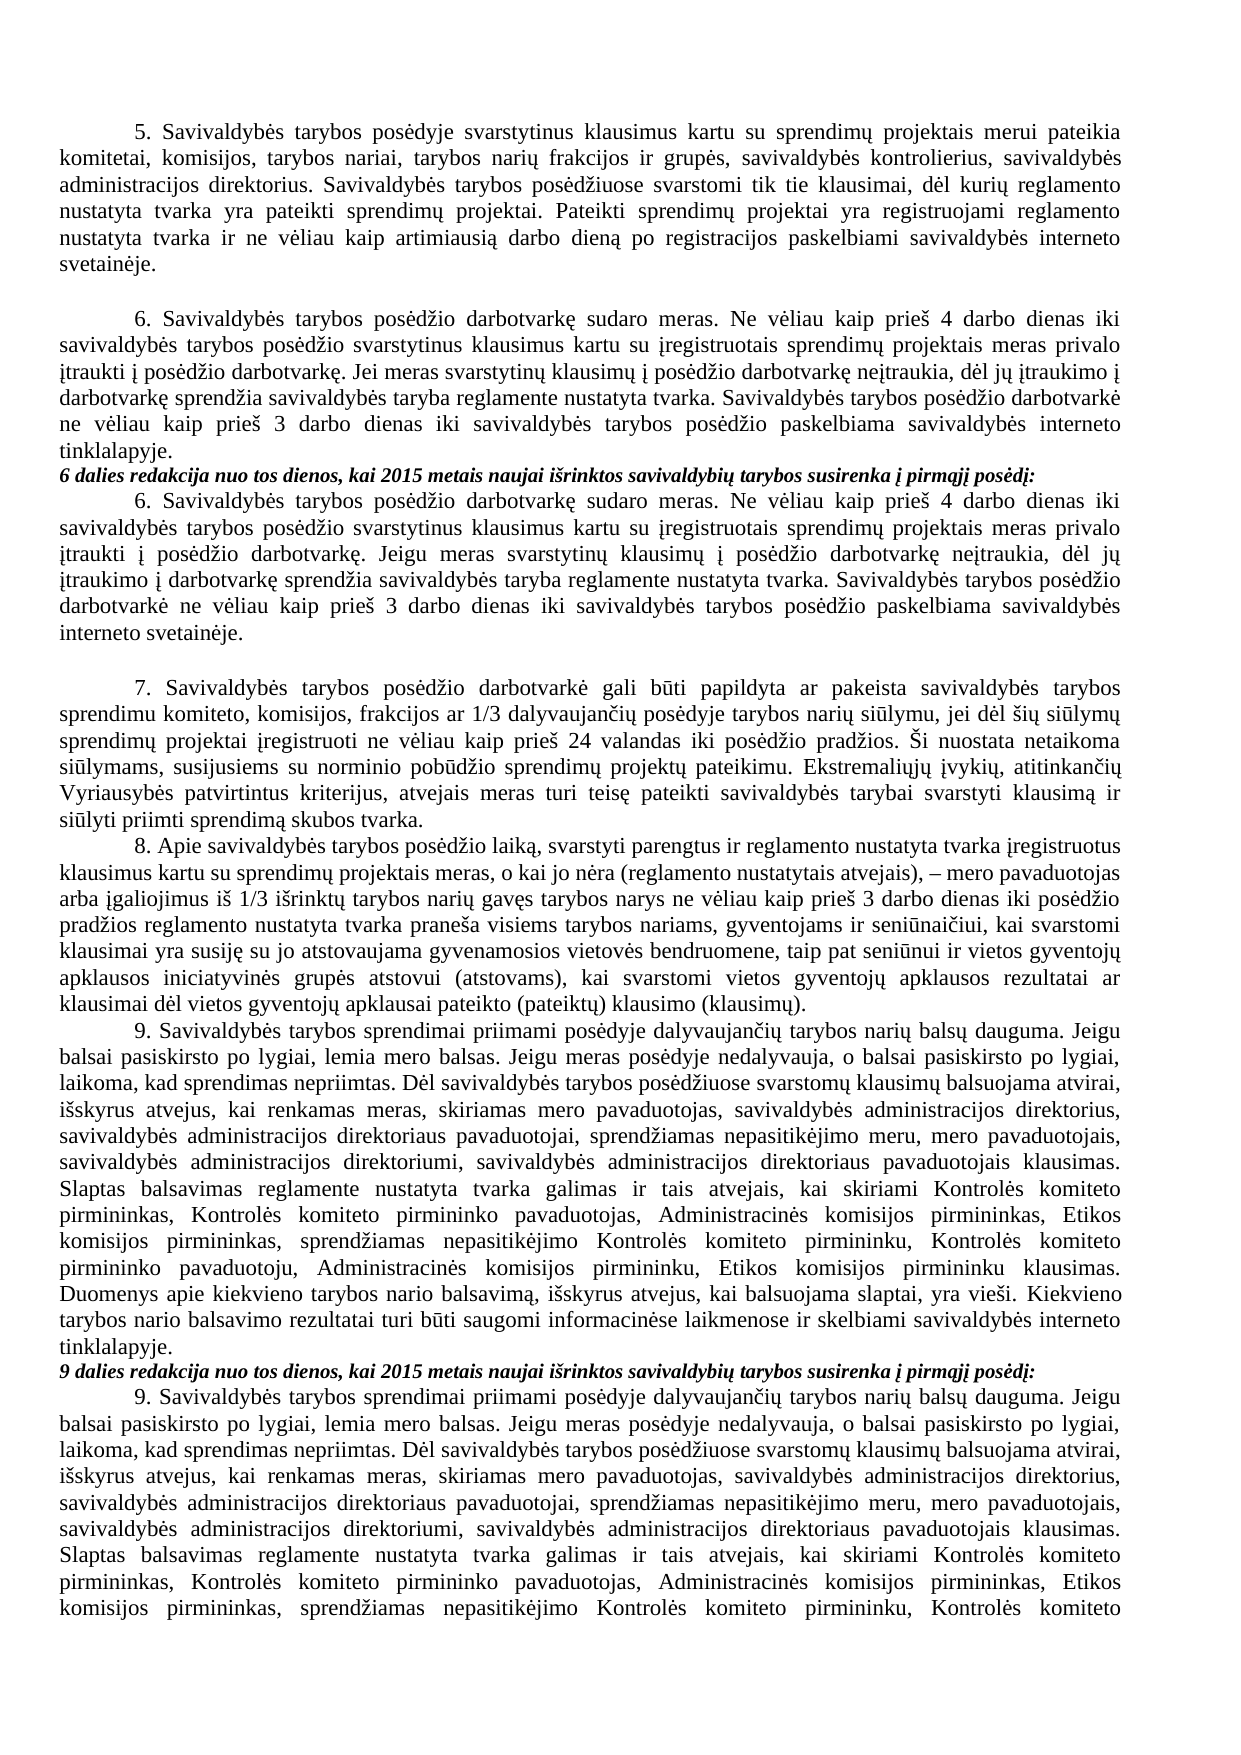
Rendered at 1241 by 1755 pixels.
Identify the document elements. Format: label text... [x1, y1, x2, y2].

text 5. Savivaldybės tarybos posėdyje svarstytinus klausimus kartu su sprendimų projektais merui pateikia komitetai, komisijos, tarybos nariai, tarybos narių frakcijos ir grupės, savivaldybės kontrolierius, savivaldybės administracijos direktorius. Savivaldybės tarybos posėdžiuose svarstomi tik tie klausimai, dėl kurių reglamento nustatyta tvarka yra pateikti sprendimų projektai. Pateikti sprendimų projektai yra registruojami reglamento nustatyta tvarka ir ne vėliau kaip artimiausią darbo dieną po registracijos paskelbiami savivaldybės interneto svetainėje. [59, 118, 1122, 276]
text 6. Savivaldybės tarybos posėdžio darbotvarkę sudaro meras. Ne vėliau kaip prieš 4 darbo dienas iki savivaldybės tarybos posėdžio svarstytinus klausimus kartu su įregistruotais sprendimų projektais meras privalo įtraukti į posėdžio darbotvarkę. Jei meras svarstytinų klausimų į posėdžio darbotvarkę neįtraukia, dėl jų įtraukimo į darbotvarkę sprendžia savivaldybės taryba reglamente nustatyta tvarka. Savivaldybės tarybos posėdžio darbotvarkė ne vėliau kaip prieš 3 darbo dienas iki savivaldybės tarybos posėdžio paskelbiama savivaldybės interneto tinklalapyje. [59, 305, 1122, 463]
text 6 dalies redakcija nuo tos dienos, kai 2015 metais naujai išrinktos savivaldybių tarybos susirenka į pirmąjį posėdį: [59, 463, 1122, 487]
text 6. Savivaldybės tarybos posėdžio darbotvarkę sudaro meras. Ne vėliau kaip prieš 4 darbo dienas iki savivaldybės tarybos posėdžio svarstytinus klausimus kartu su įregistruotais sprendimų projektais meras privalo įtraukti į posėdžio darbotvarkę. Jeigu meras svarstytinų klausimų į posėdžio darbotvarkę neįtraukia, dėl jų įtraukimo į darbotvarkę sprendžia savivaldybės taryba reglamente nustatyta tvarka. Savivaldybės tarybos posėdžio darbotvarkė ne vėliau kaip prieš 3 darbo dienas iki savivaldybės tarybos posėdžio paskelbiama savivaldybės interneto svetainėje. [59, 487, 1122, 645]
text 9 dalies redakcija nuo tos dienos, kai 2015 metais naujai išrinktos savivaldybių tarybos susirenka į pirmąjį posėdį: [59, 1359, 1122, 1383]
text 9. Savivaldybės tarybos sprendimai priimami posėdyje dalyvaujančių tarybos narių balsų dauguma. Jeigu balsai pasiskirsto po lygiai, lemia mero balsas. Jeigu meras posėdyje nedalyvauja, o balsai pasiskirsto po lygiai, laikoma, kad sprendimas nepriimtas. Dėl savivaldybės tarybos posėdžiuose svarstomų klausimų balsuojama atvirai, išskyrus atvejus, kai renkamas meras, skiriamas mero pavaduotojas, savivaldybės administracijos direktorius, savivaldybės administracijos direktoriaus pavaduotojai, sprendžiamas nepasitikėjimo meru, mero pavaduotojais, savivaldybės administracijos direktoriumi, savivaldybės administracijos direktoriaus pavaduotojais klausimas. Slaptas balsavimas reglamente nustatyta tvarka galimas ir tais atvejais, kai skiriami Kontrolės komiteto pirmininkas, Kontrolės komiteto pirmininko pavaduotojas, Administracinės komisijos pirmininkas, Etikos komisijos pirmininkas, sprendžiamas nepasitikėjimo Kontrolės komiteto pirmininku, Kontrolės komiteto [59, 1383, 1122, 1621]
text 7. Savivaldybės tarybos posėdžio darbotvarkė gali būti papildyta ar pakeista savivaldybės tarybos sprendimu komiteto, komisijos, frakcijos ar 1/3 dalyvaujančių posėdyje tarybos narių siūlymu, jei dėl šių siūlymų sprendimų projektai įregistruoti ne vėliau kaip prieš 24 valandas iki posėdžio pradžios. Ši nuostata netaikoma siūlymams, susijusiems su norminio pobūdžio sprendimų projektų pateikimu. Ekstremaliųjų įvykių, atitinkančių Vyriausybės patvirtintus kriterijus, atvejais meras turi teisę pateikti savivaldybės tarybai svarstyti klausimą ir siūlyti priimti sprendimą skubos tvarka. [59, 674, 1122, 832]
text 8. Apie savivaldybės tarybos posėdžio laiką, svarstyti parengtus ir reglamento nustatyta tvarka įregistruotus klausimus kartu su sprendimų projektais meras, o kai jo nėra (reglamento nustatytais atvejais), – mero pavaduotojas arba įgaliojimus iš 1/3 išrinktų tarybos narių gavęs tarybos narys ne vėliau kaip prieš 3 darbo dienas iki posėdžio pradžios reglamento nustatyta tvarka praneša visiems tarybos nariams, gyventojams ir seniūnaičiui, kai svarstomi klausimai yra susiję su jo atstovaujama gyvenamosios vietovės bendruomene, taip pat seniūnui ir vietos gyventojų apklausos iniciatyvinės grupės atstovui (atstovams), kai svarstomi vietos gyventojų apklausos rezultatai ar klausimai dėl vietos gyventojų apklausai pateikto (pateiktų) klausimo (klausimų). [59, 832, 1122, 1017]
text 9. Savivaldybės tarybos sprendimai priimami posėdyje dalyvaujančių tarybos narių balsų dauguma. Jeigu balsai pasiskirsto po lygiai, lemia mero balsas. Jeigu meras posėdyje nedalyvauja, o balsai pasiskirsto po lygiai, laikoma, kad sprendimas nepriimtas. Dėl savivaldybės tarybos posėdžiuose svarstomų klausimų balsuojama atvirai, išskyrus atvejus, kai renkamas meras, skiriamas mero pavaduotojas, savivaldybės administracijos direktorius, savivaldybės administracijos direktoriaus pavaduotojai, sprendžiamas nepasitikėjimo meru, mero pavaduotojais, savivaldybės administracijos direktoriumi, savivaldybės administracijos direktoriaus pavaduotojais klausimas. Slaptas balsavimas reglamente nustatyta tvarka galimas ir tais atvejais, kai skiriami Kontrolės komiteto pirmininkas, Kontrolės komiteto pirmininko pavaduotojas, Administracinės komisijos pirmininkas, Etikos komisijos pirmininkas, sprendžiamas nepasitikėjimo Kontrolės komiteto pirmininku, Kontrolės komiteto pirmininko pavaduotoju, Administracinės komisijos pirmininku, Etikos komisijos pirmininku klausimas. Duomenys apie kiekvieno tarybos nario balsavimą, išskyrus atvejus, kai balsuojama slaptai, yra vieši. Kiekvieno tarybos nario balsavimo rezultatai turi būti saugomi informacinėse laikmenose ir skelbiami savivaldybės interneto tinklalapyje. [59, 1017, 1122, 1359]
